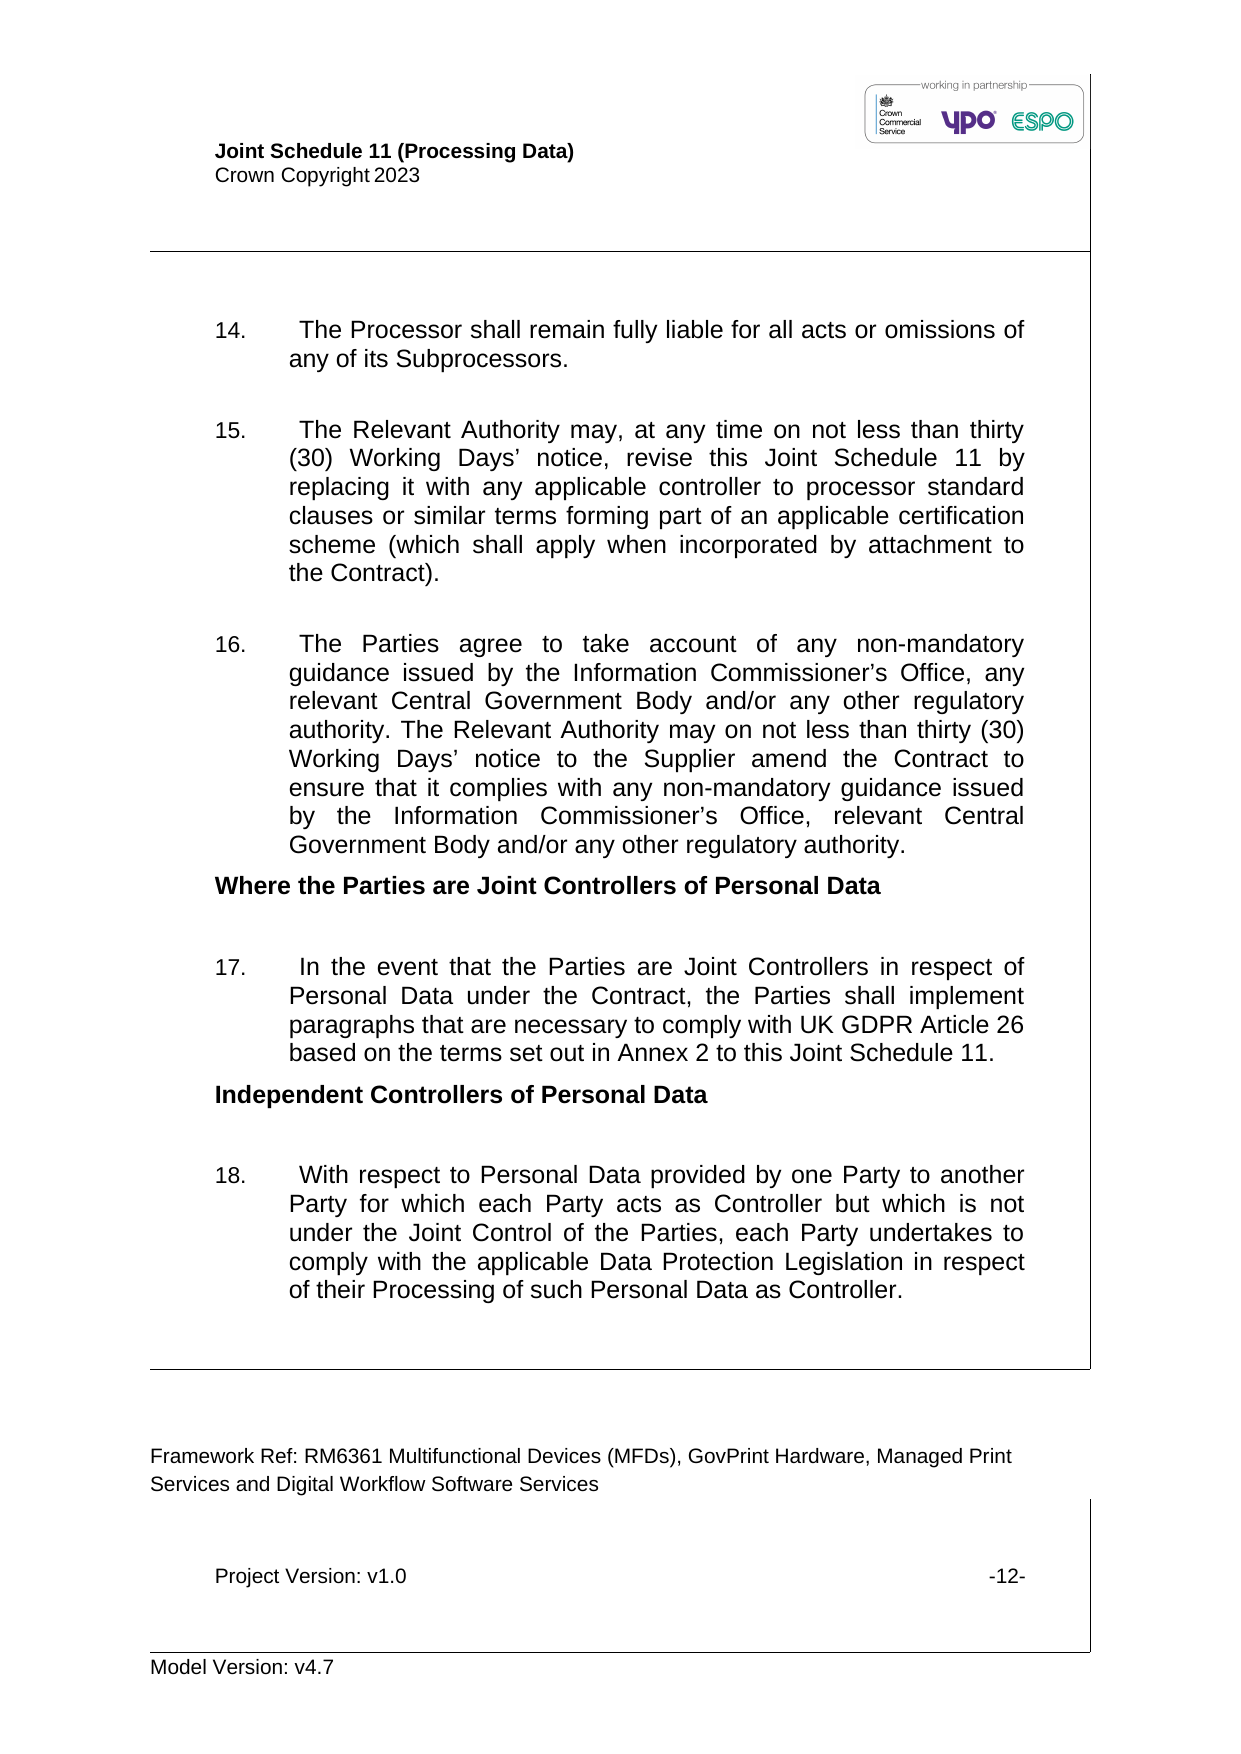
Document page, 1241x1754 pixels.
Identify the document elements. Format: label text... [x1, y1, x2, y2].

text Independent Controllers of Personal Data [150, 1015, 1090, 1096]
list The Relevant Authority may, at any time on not less than thirty (30) Working Days’ notice, revise this Joint Schedule 11 by replacing it with any applicable controller to processor standard clauses or similar terms forming part of an applicable certification scheme (which shall apply when incorporated by attachment to the Contract). [150, 350, 1090, 564]
list With respect to Personal Data provided by one Party to another Party for which each Party acts as Controller but which is not under the Joint Control of the Parties, each Party undertakes to comply with the applicable Data Protection Legislation in respect of their Processing of such Personal Data as Controller. [150, 1096, 1090, 1369]
list The Parties agree to take account of any non-mandatory guidance issued by the Information Commissioner’s Office, any relevant Central Government Body and/or any other regulatory authority. The Relevant Authority may on not less than thirty (30) Working Days’ notice to the Supplier amend the Contract to ensure that it complies with any non-mandatory guidance issued by the Information Commissioner’s Office, relevant Central Government Body and/or any other regulatory authority. [150, 564, 1090, 807]
list The Processor shall remain fully liable for all acts or omissions of any of its Subprocessors. [150, 251, 1090, 350]
list In the event that the Parties are Joint Controllers in respect of Personal Data under the Contract, the Parties shall implement paragraphs that are necessary to comply with UK GDPR Article 26 based on the terms set out in Annex 2 to this Joint Schedule 11. [150, 888, 1090, 1015]
text Where the Parties are Joint Controllers of Personal Data [150, 807, 1090, 888]
